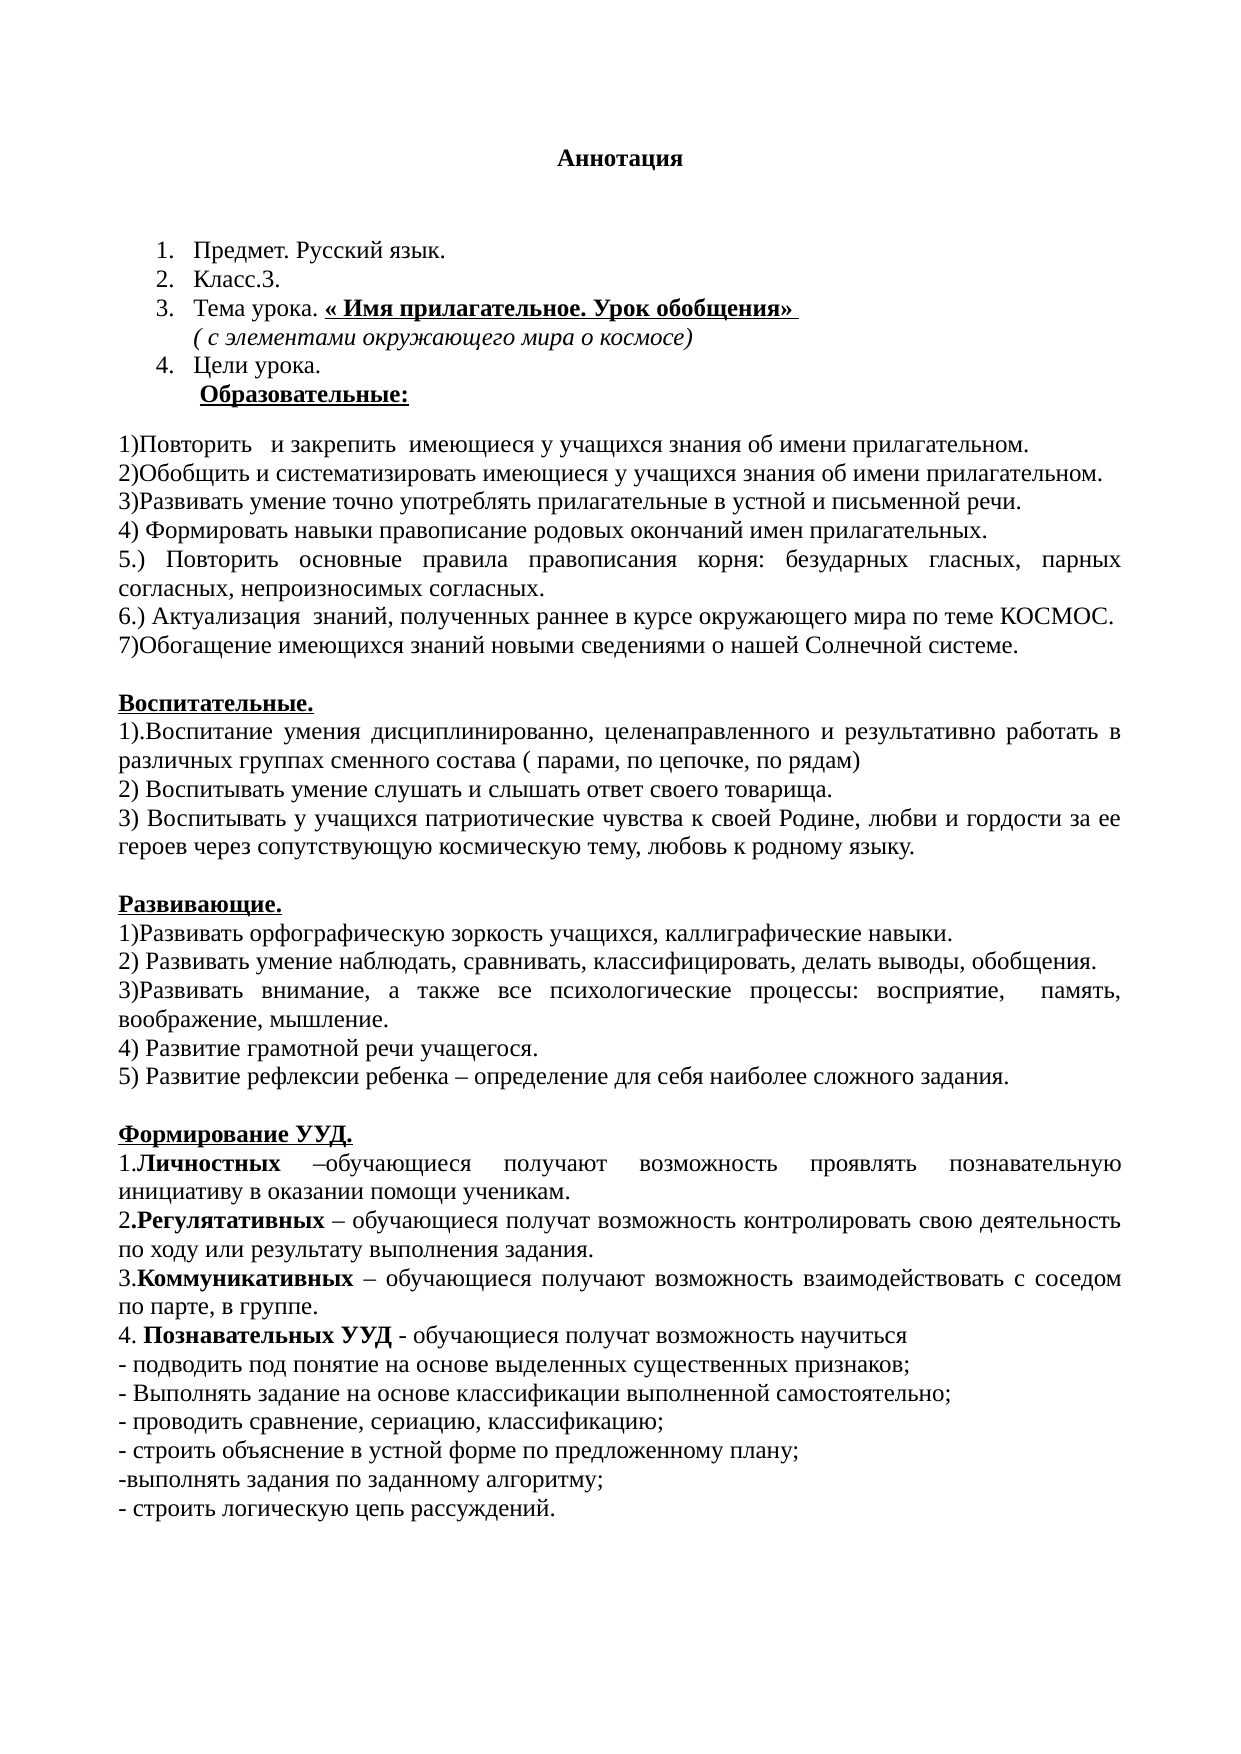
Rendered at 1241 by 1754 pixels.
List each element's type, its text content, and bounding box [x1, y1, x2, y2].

text 3.Коммуникативных – обучающиеся получают возможность взаимодействовать с соседом по парте, в группе. [118, 1263, 1122, 1320]
text 1)Повторить и закрепить имеющиеся у учащихся знания об имени прилагательном. [118, 429, 1122, 458]
text 3)Развивать умение точно употреблять прилагательные в устной и письменной речи. [118, 486, 1122, 515]
list Предмет. Русский язык. [156, 236, 1122, 264]
list Класс.3. [156, 264, 1122, 293]
list Образовательные: [156, 379, 1122, 408]
text 4) Развитие грамотной речи учащегося. [118, 1033, 1122, 1061]
text 3)Развивать внимание, а также все психологические процессы: восприятие, память, воображение, мышление. [118, 975, 1122, 1033]
text - подводить под понятие на основе выделенных существенных признаков; [118, 1349, 1122, 1378]
text Формирование УУД. [118, 1119, 1122, 1148]
text 7)Обогащение имеющихся знаний новыми сведениями о нашей Солнечной системе. [118, 630, 1122, 659]
text 2.Регулятативных – обучающиеся получат возможность контролировать свою деятельность по ходу или результату выполнения задания. [118, 1205, 1122, 1263]
subtitle Аннотация [118, 143, 1122, 172]
text Развивающие. [118, 889, 1122, 918]
list Цели урока. [156, 351, 1122, 379]
text 2)Обобщить и систематизировать имеющиеся у учащихся знания об имени прилагательном. [118, 458, 1122, 486]
text 2) Воспитывать умение слушать и слышать ответ своего товарища. [118, 774, 1122, 803]
text 1)Развивать орфографическую зоркость учащихся, каллиграфические навыки. [118, 918, 1122, 946]
text 1.Личностных –обучающиеся получают возможность проявлять познавательную инициативу в оказании помощи ученикам. [118, 1148, 1122, 1205]
text Воспитательные. [118, 688, 1122, 716]
text 4) Формировать навыки правописание родовых окончаний имен прилагательных. [118, 515, 1122, 544]
text - строить объяснение в устной форме по предложенному плану; [118, 1435, 1122, 1464]
text 6.) Актуализация знаний, полученных раннее в курсе окружающего мира по теме КОСМОС. [118, 601, 1122, 630]
text 5.) Повторить основные правила правописания корня: безударных гласных, парных согласных, непроизносимых согласных. [118, 544, 1122, 601]
list Тема урока. « Имя прилагательное. Урок обобщения» [156, 293, 1122, 322]
text 2) Развивать умение наблюдать, сравнивать, классифицировать, делать выводы, обобщения. [118, 946, 1122, 975]
text -выполнять задания по заданному алгоритму; [118, 1464, 1122, 1493]
text 3) Воспитывать у учащихся патриотические чувства к своей Родине, любви и гордости за ее героев через сопутствующую космическую тему, любовь к родному языку. [118, 803, 1122, 860]
text - Выполнять задание на основе классификации выполненной самостоятельно; [118, 1378, 1122, 1406]
text 1).Воспитание умения дисциплинированно, целенаправленного и результативно работать в различных группах сменного состава ( парами, по цепочке, по рядам) [118, 716, 1122, 774]
text 4. Познавательных УУД - обучающиеся получат возможность научиться [118, 1320, 1122, 1349]
text - строить логическую цепь рассуждений. [118, 1493, 1122, 1521]
list ( с элементами окружающего мира о космосе) [156, 322, 1122, 351]
text 5) Развитие рефлексии ребенка – определение для себя наиболее сложного задания. [118, 1061, 1122, 1090]
text - проводить сравнение, сериацию, классификацию; [118, 1406, 1122, 1435]
